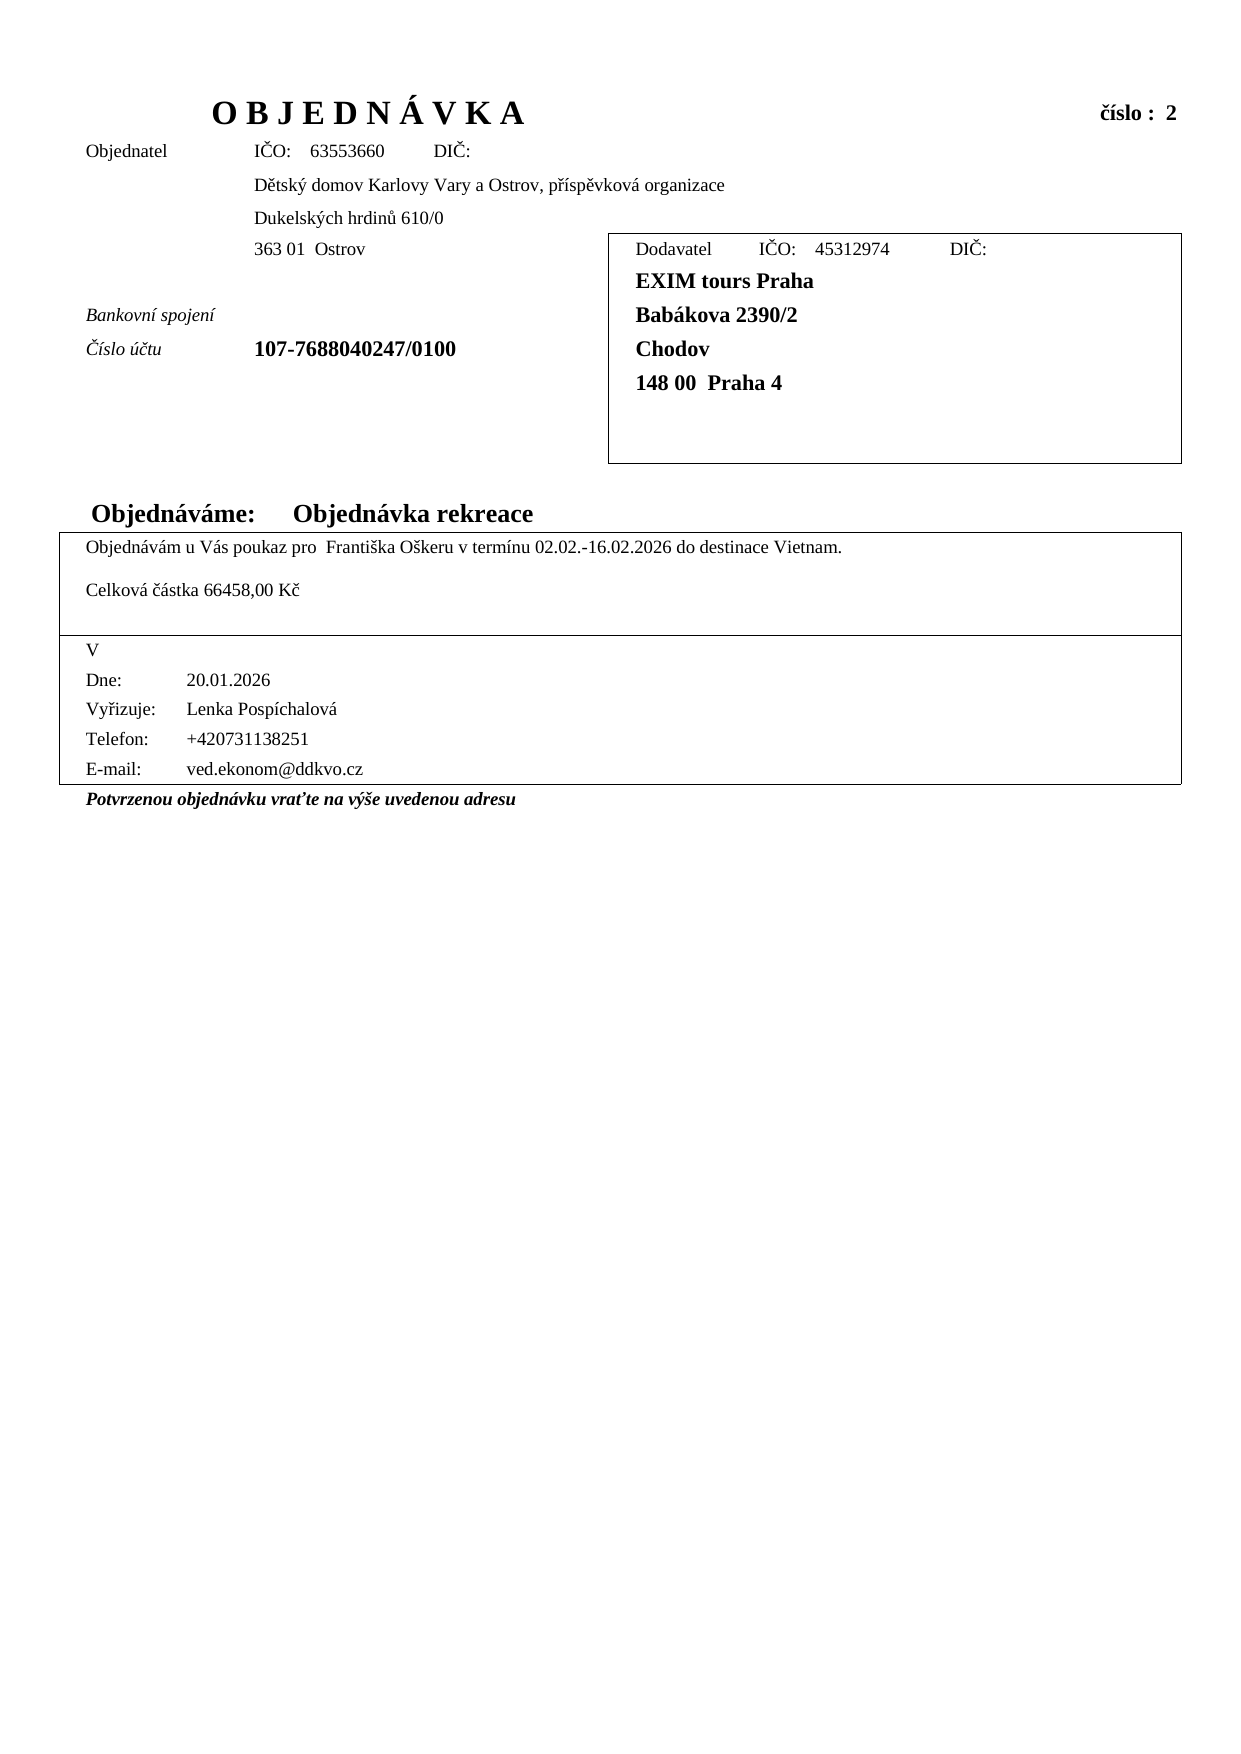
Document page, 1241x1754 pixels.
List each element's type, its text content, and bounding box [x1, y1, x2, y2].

table_cell Potvrzenou objednávku vraťte na výše uvedenou adresu [81, 785, 1181, 813]
table_cell [60, 664, 81, 694]
table_cell [485, 136, 1181, 166]
table_cell EXIM tours Praha [631, 264, 1181, 297]
table_cell [609, 331, 631, 365]
table_cell DIČ: [945, 234, 1001, 264]
table_cell [59, 463, 1181, 493]
table_cell 107-7688040247/0100 [250, 331, 553, 365]
table_cell číslo : 2 [676, 89, 1181, 136]
table_cell Dětský domov Karlovy Vary a Ostrov, příspěvková organizace [250, 166, 1181, 203]
table_cell 363 01 Ostrov [250, 233, 608, 264]
table_cell [60, 754, 81, 783]
table_cell O B J E D N Á V K A [59, 89, 676, 136]
table_cell [631, 399, 1181, 433]
table_cell Objednáváme: [81, 494, 283, 532]
table_cell 20.01.2026 [182, 664, 1181, 694]
table_cell [59, 233, 250, 264]
table_cell Babákova 2390/2 [631, 298, 1181, 331]
table_cell V [81, 636, 1181, 664]
table_cell [59, 298, 81, 331]
table_cell [250, 298, 608, 331]
table_cell 45312974 [811, 234, 945, 264]
table_cell [59, 785, 81, 813]
table_cell Dodavatel [631, 234, 754, 264]
table_cell [60, 605, 81, 634]
table_cell Chodov [631, 331, 1181, 365]
table_cell [81, 166, 216, 203]
table_cell [59, 136, 81, 166]
table_cell Lenka Pospíchalová [182, 694, 1181, 724]
table_cell [59, 166, 81, 203]
table_cell ved.ekonom@ddkvo.cz [182, 754, 1181, 783]
table_cell Číslo účtu [81, 331, 250, 365]
table_cell [609, 298, 631, 331]
table_cell Vyřizuje: [81, 694, 182, 724]
table_cell [609, 433, 631, 463]
table_cell Dukelských hrdinů 610/0 [250, 203, 676, 233]
table_cell E-mail: [81, 754, 182, 783]
table_cell [59, 331, 81, 365]
table_cell [60, 724, 81, 754]
table_cell [609, 264, 631, 297]
table_cell [609, 234, 631, 264]
table_cell DIČ: [429, 136, 485, 166]
table_cell [60, 694, 81, 724]
table_cell [609, 399, 631, 433]
table_cell [59, 433, 608, 463]
table_cell 63553660 [306, 136, 429, 166]
table_cell Objednatel [81, 136, 250, 166]
table_cell [59, 264, 250, 297]
table_cell Telefon: [81, 724, 182, 754]
table_cell 148 00 Praha 4 [631, 365, 1181, 399]
table_cell [216, 166, 250, 203]
table_cell Objednávám u Vás poukaz pro Františka Oškeru v termínu 02.02.-16.02.2026 do destinace Vietnam. Celková částka 66458,00 Kč [81, 533, 1181, 605]
table_cell [609, 365, 631, 399]
table_cell [553, 331, 608, 365]
table_cell [59, 203, 250, 233]
table_cell [250, 365, 608, 399]
table_cell Dne: [81, 664, 182, 694]
table_cell [60, 636, 81, 664]
table_cell [250, 399, 608, 433]
table_cell [60, 533, 81, 605]
table_cell [676, 203, 1181, 233]
table_cell +420731138251 [182, 724, 1181, 754]
table_cell [59, 494, 81, 532]
table_cell [59, 365, 250, 399]
table_cell [81, 605, 1181, 634]
table_cell [59, 814, 1181, 843]
table_cell IČO: [755, 234, 811, 264]
table_cell Objednávka rekreace [283, 494, 1181, 532]
table_cell [250, 264, 608, 297]
table_cell [631, 433, 1181, 463]
table_cell IČO: [250, 136, 306, 166]
table_header [59, 59, 1181, 89]
table_cell [59, 399, 250, 433]
table_cell Bankovní spojení [81, 298, 250, 331]
table_cell [1001, 234, 1181, 264]
